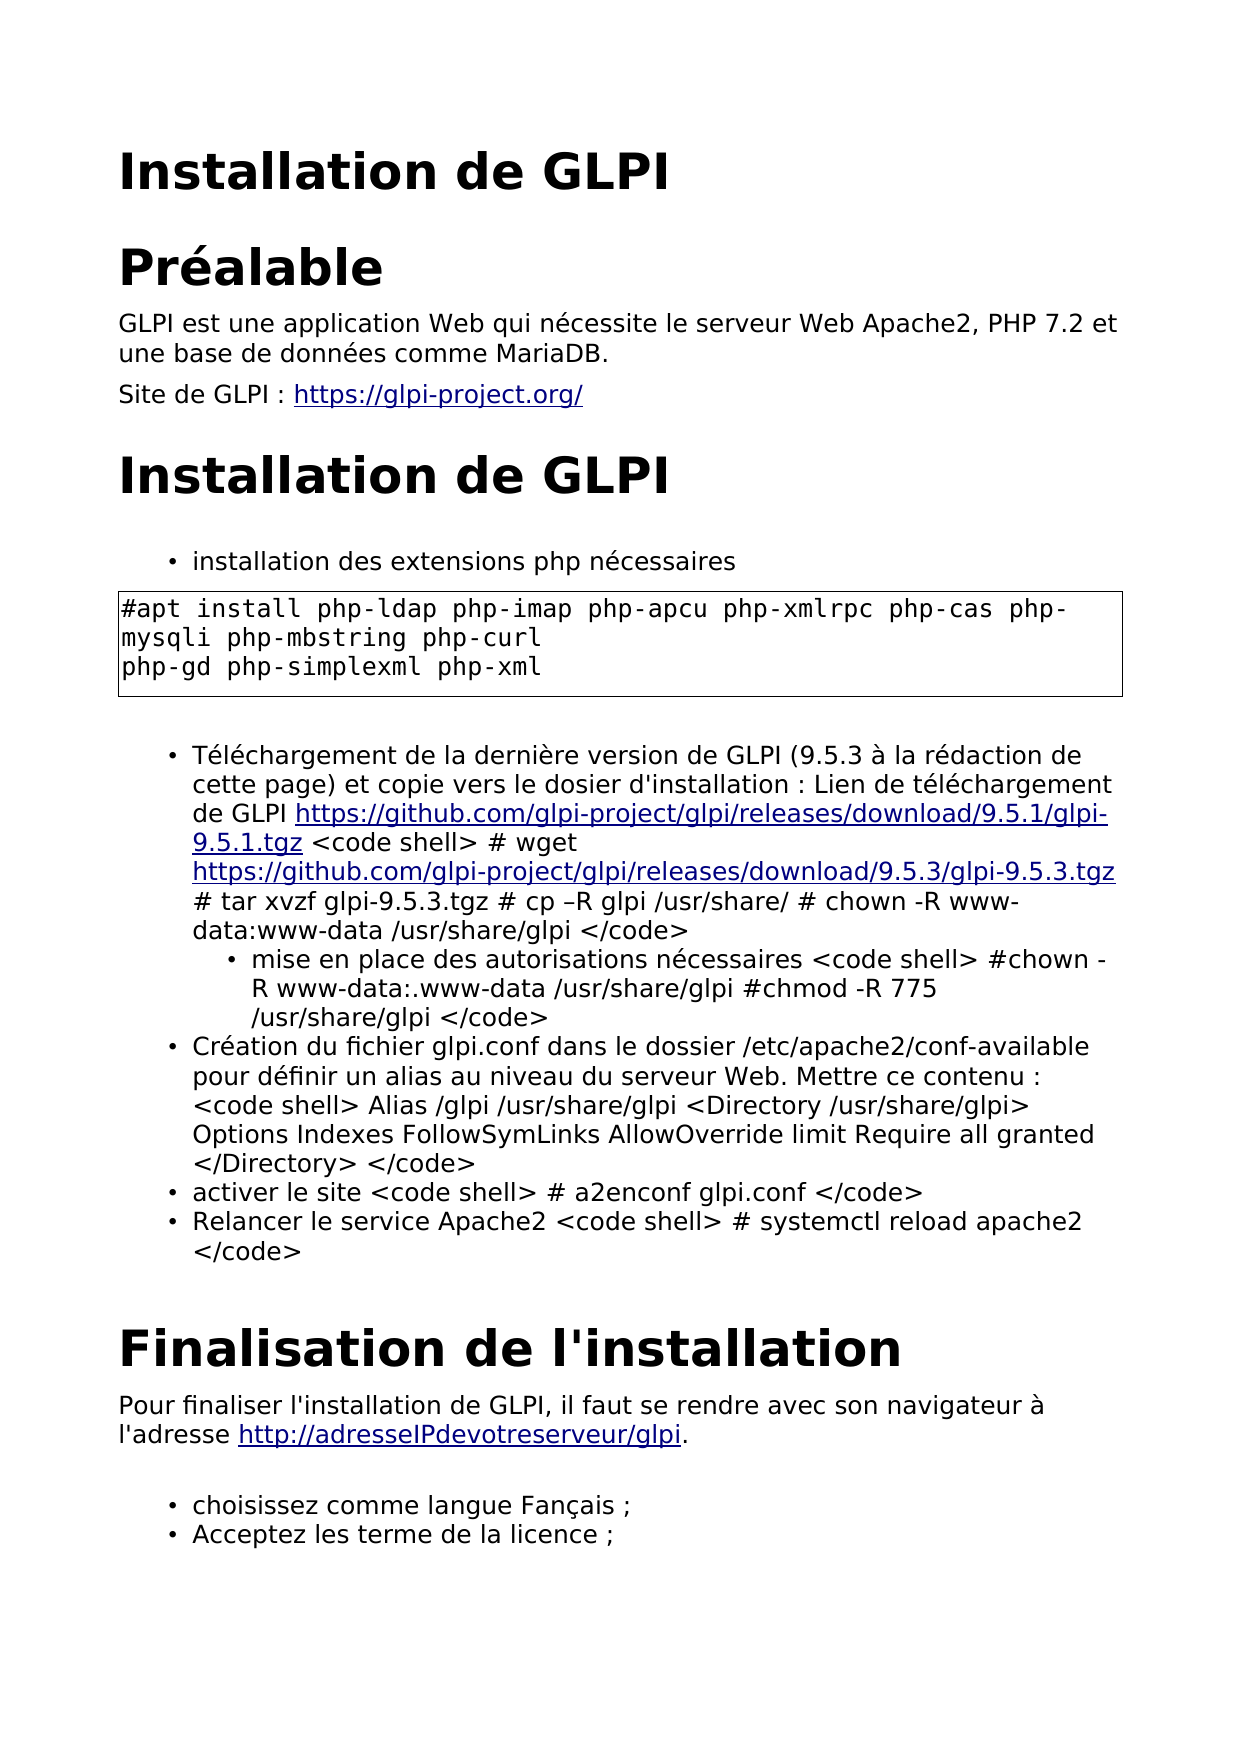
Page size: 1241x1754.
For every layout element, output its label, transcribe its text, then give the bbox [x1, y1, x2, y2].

subtitle Préalable [118, 239, 1122, 297]
text Pour finaliser l'installation de GLPI, il faut se rendre avec son navigateur à l'adresse http://adresseIPdevotreserveur/glpi. [118, 1391, 1122, 1449]
list Création du fichier glpi.conf dans le dossier /etc/apache2/conf-available pour définir un alias au niveau du serveur Web. Mettre ce contenu : <code shell> Alias /glpi /usr/share/glpi <Directory /usr/share/glpi> Options Indexes FollowSymLinks AllowOverride limit Require all granted </Directory> </code> [177, 1032, 1122, 1178]
subtitle Installation de GLPI [118, 447, 1122, 505]
subtitle Installation de GLPI [118, 143, 1122, 201]
list installation des extensions php nécessaires [177, 547, 1122, 576]
list mise en place des autorisations nécessaires <code shell> #chown -R www-data:.www-data /usr/share/glpi #chmod -R 775 /usr/share/glpi </code> [236, 945, 1122, 1032]
list activer le site <code shell> # a2enconf glpi.conf </code> [177, 1178, 1122, 1207]
text GLPI est une application Web qui nécessite le serveur Web Apache2, PHP 7.2 et une base de données comme MariaDB. [118, 309, 1122, 368]
list choisissez comme langue Fançais ; [177, 1491, 1122, 1521]
list Acceptez les terme de la licence ; [177, 1521, 1122, 1550]
table_header #apt install php-ldap php-imap php-apcu php-xmlrpc php-cas php-mysqli php-mbstring php-curl php-gd php-simplexml php-xml [119, 592, 1122, 696]
list Téléchargement de la dernière version de GLPI (9.5.3 à la rédaction de cette page) et copie vers le dosier d'installation : Lien de téléchargement de GLPI https://github.com/glpi-project/glpi/releases/download/9.5.1/glpi-9.5.1.tgz <code shell> # wget https://github.com/glpi-project/glpi/releases/download/9.5.3/glpi-9.5.3.tgz # tar xvzf glpi-9.5.3.tgz # cp –R glpi /usr/share/ # chown -R www-data:www-data /usr/share/glpi </code> [177, 741, 1122, 945]
subtitle Finalisation de l'installation [118, 1320, 1122, 1378]
text Site de GLPI : https://glpi-project.org/ [118, 380, 1122, 409]
list Relancer le service Apache2 <code shell> # systemctl reload apache2 </code> [177, 1207, 1122, 1266]
